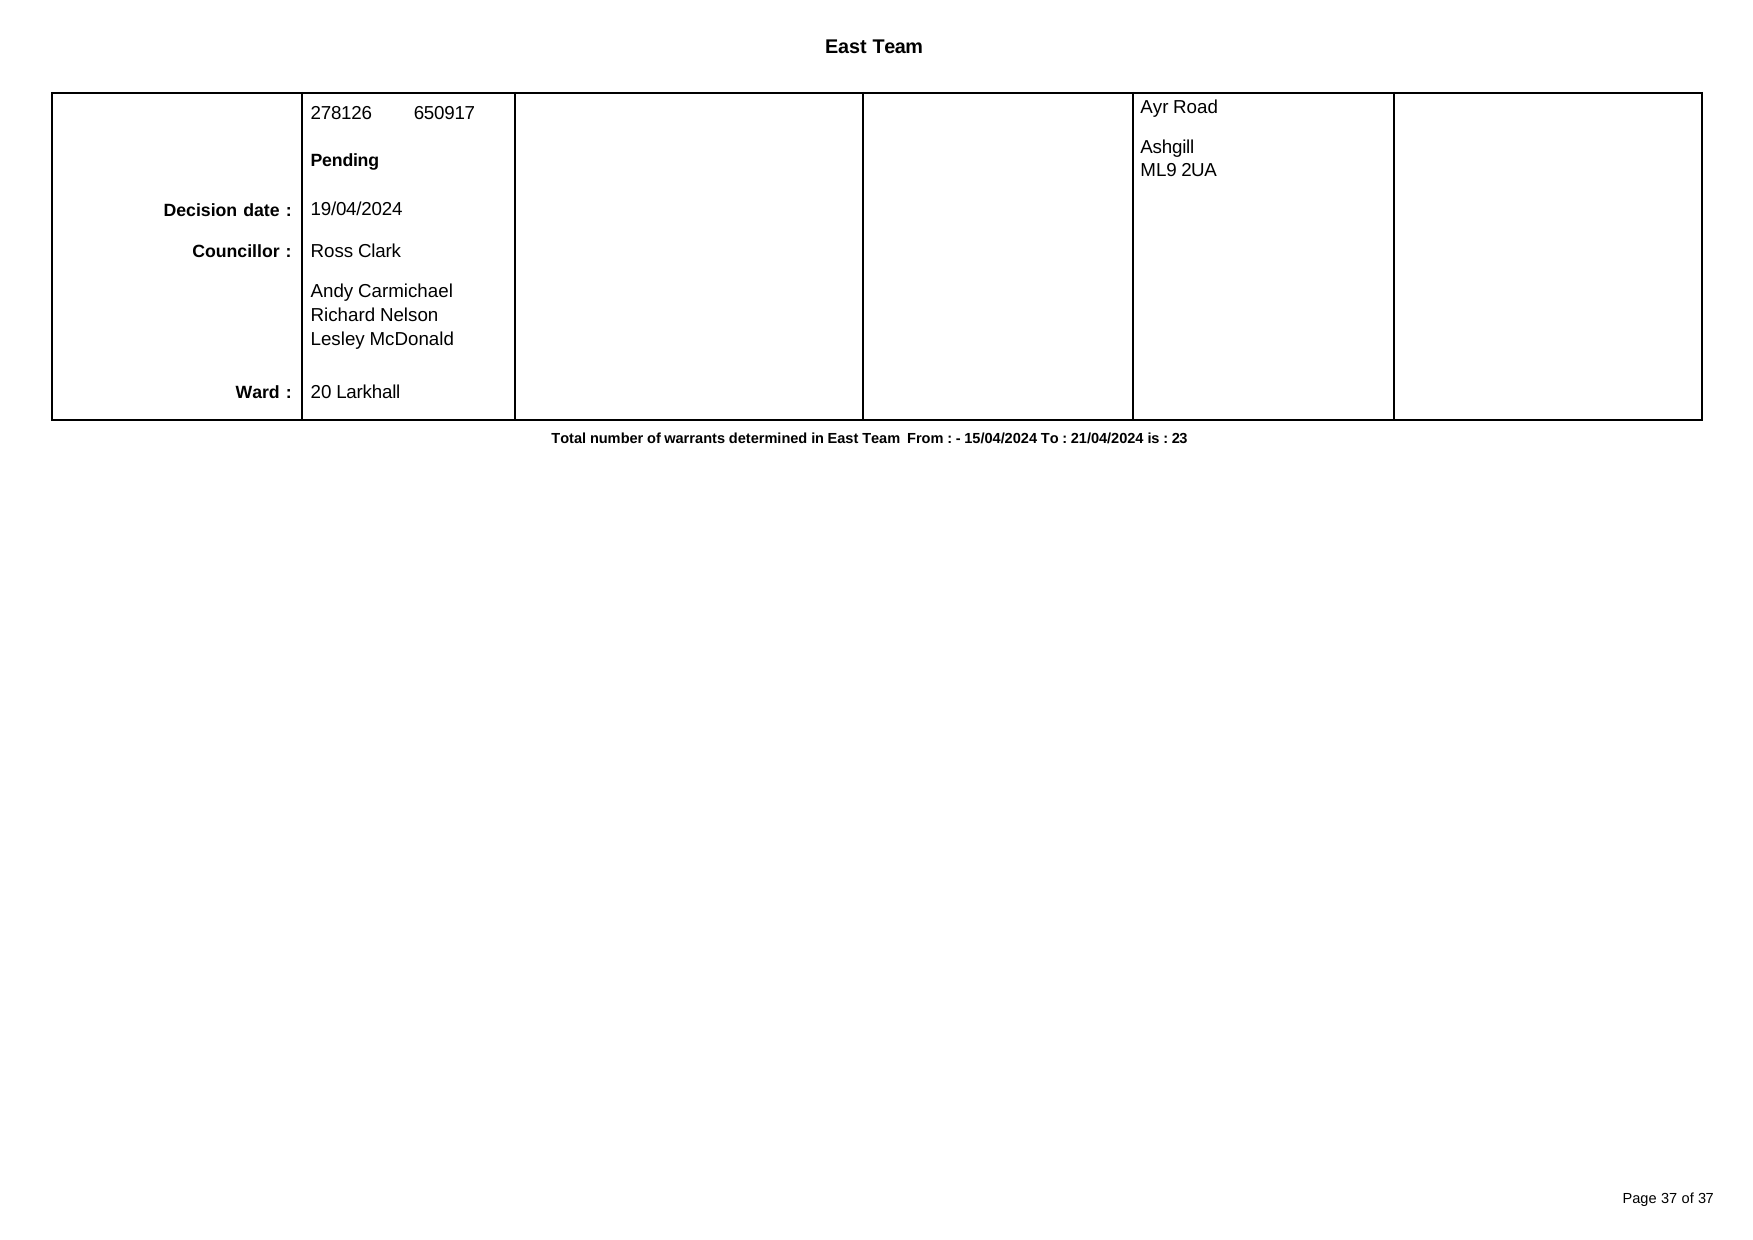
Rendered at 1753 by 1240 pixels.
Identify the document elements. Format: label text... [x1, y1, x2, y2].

table_cell [864, 369, 1132, 419]
table_cell [1395, 197, 1701, 237]
table_cell 278126 650917 Pending [303, 94, 514, 197]
table_cell Ayr Road Ashgill ML9 2UA [1134, 94, 1393, 197]
table_cell [1134, 197, 1393, 237]
table_cell [1134, 369, 1393, 419]
table_cell Decision date : [53, 197, 301, 237]
table_cell 19/04/2024 [303, 197, 514, 237]
table_cell [1395, 94, 1701, 197]
text Total number of warrants determined in East Team From : - 15/04/2024 To : 21/04/2024 is : 23 [549, 430, 1190, 447]
table_cell Ward : [53, 369, 301, 419]
table_cell [516, 369, 862, 419]
table_cell Ross Clark Andy Carmichael Richard Nelson Lesley McDonald [303, 237, 514, 368]
table_cell [53, 94, 301, 197]
table_cell 20 Larkhall [303, 369, 514, 419]
table_cell [516, 94, 862, 197]
table_cell [1395, 369, 1701, 419]
table_cell [516, 237, 862, 368]
table_cell [1134, 237, 1393, 368]
table_cell Councillor : [53, 237, 301, 368]
table_cell [864, 197, 1132, 237]
table_cell [516, 197, 862, 237]
table_cell [864, 94, 1132, 197]
table_cell [864, 237, 1132, 368]
table_cell [1395, 237, 1701, 368]
